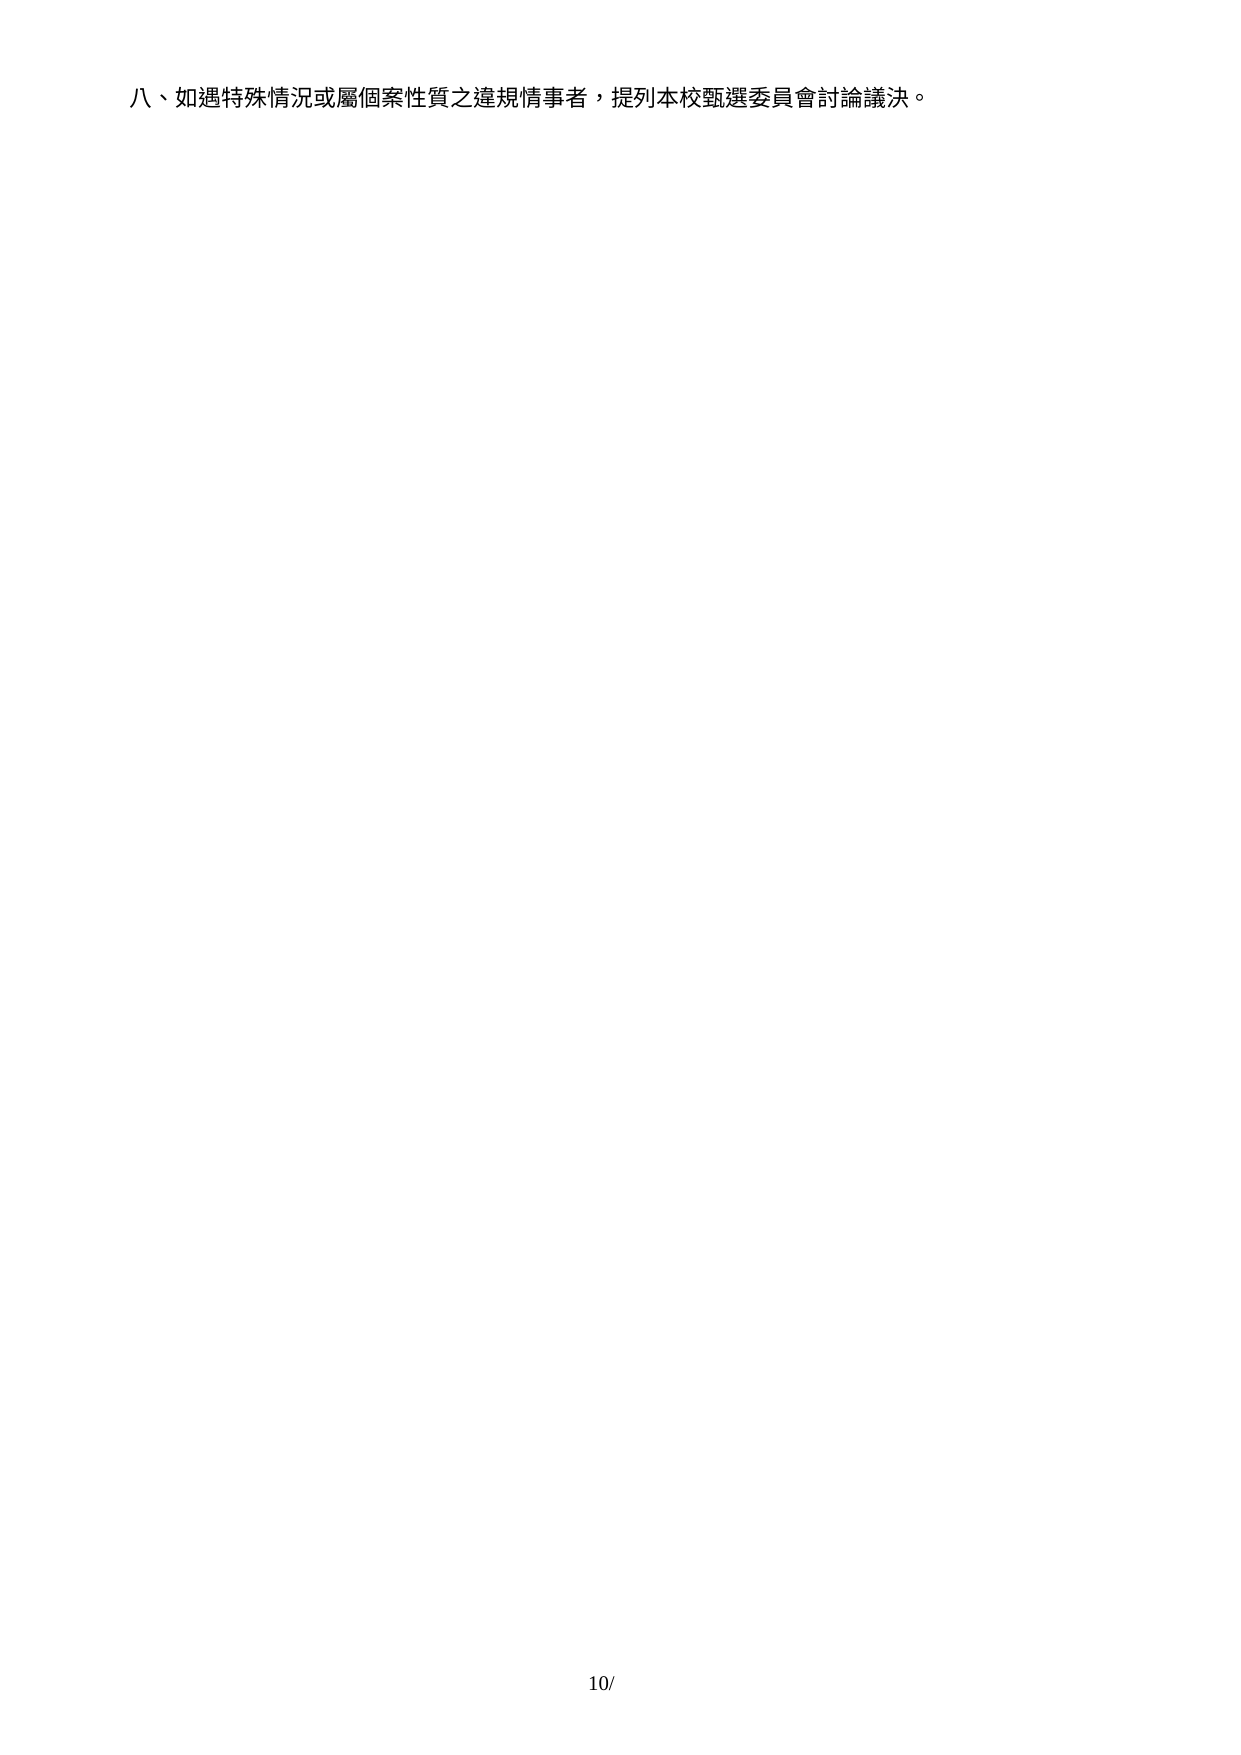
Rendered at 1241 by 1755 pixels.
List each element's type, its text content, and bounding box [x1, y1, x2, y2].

text 八、如遇特殊情況或屬個案性質之違規情事者，提列本校甄選委員會討論議決。 [129, 75, 1159, 114]
